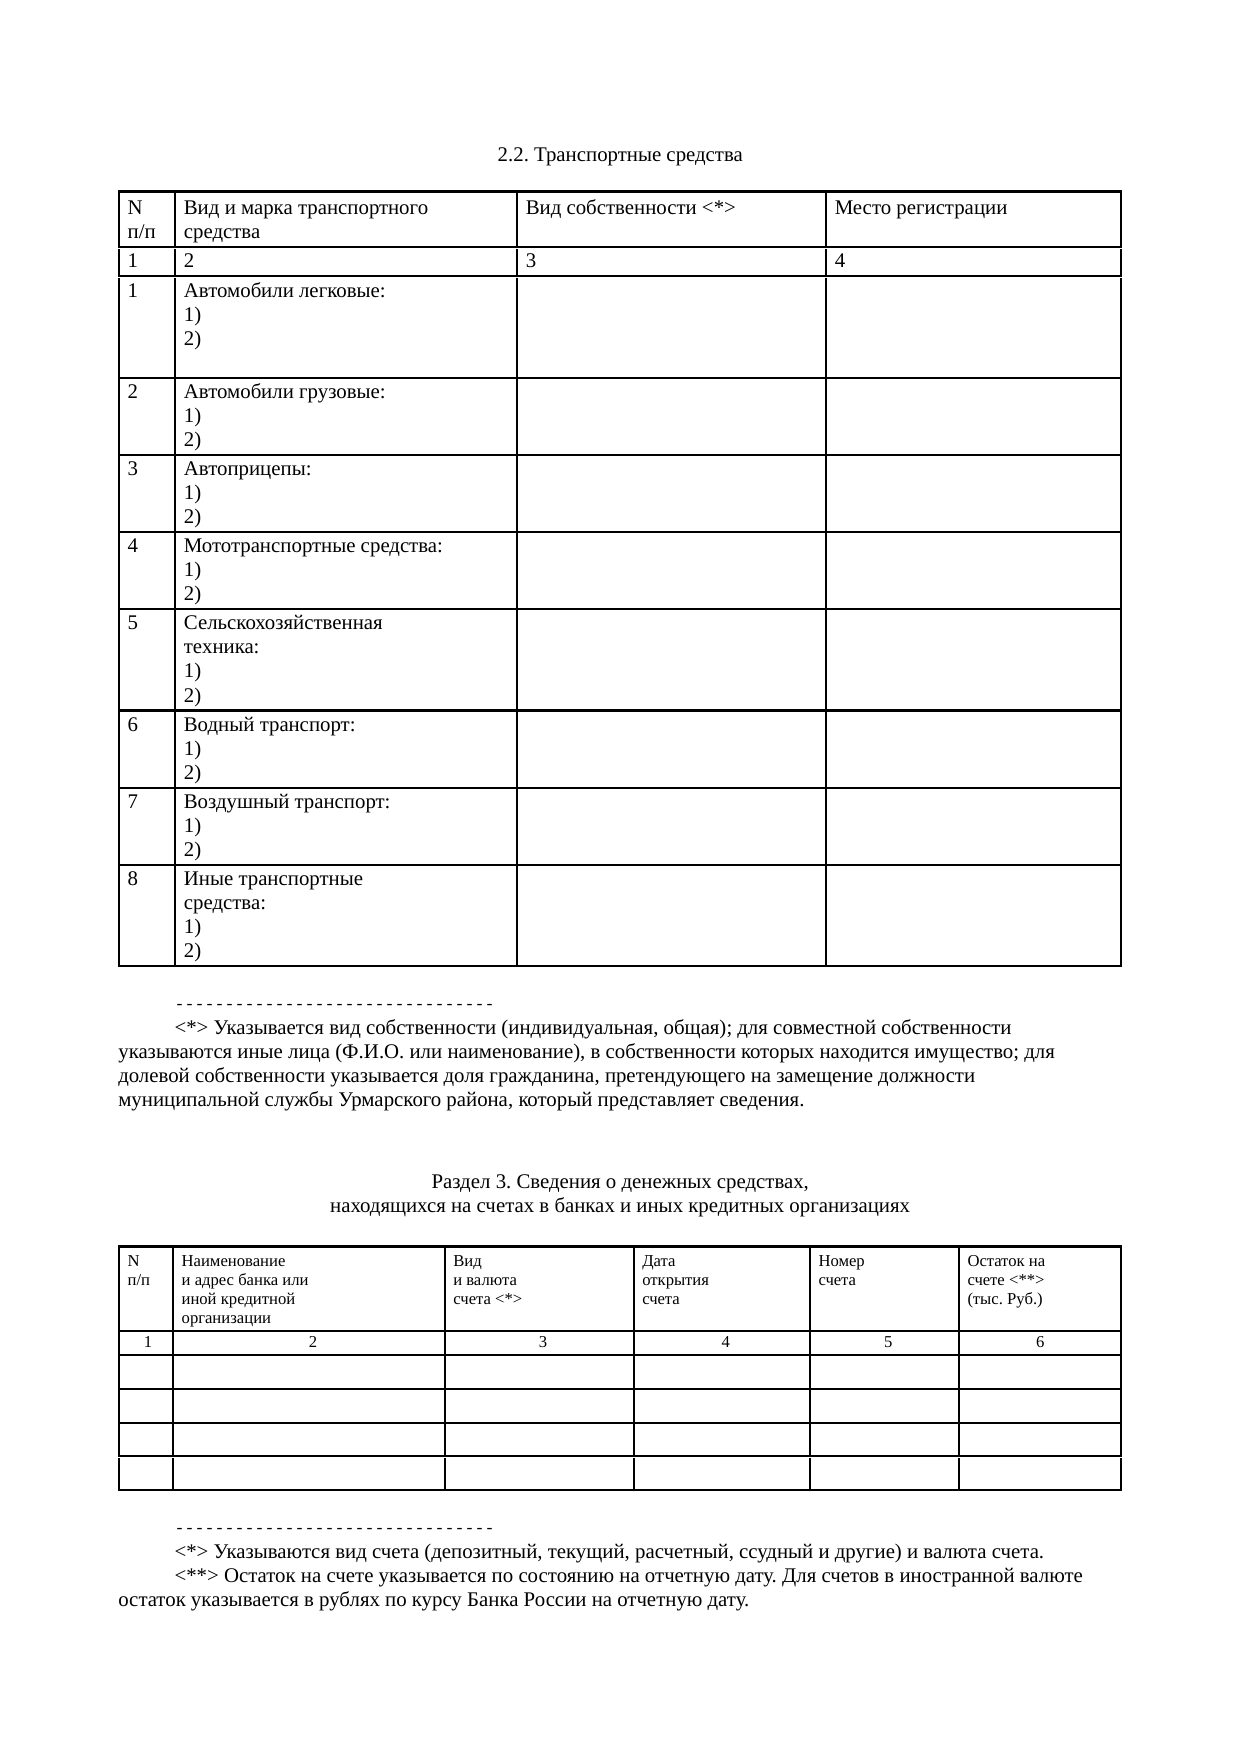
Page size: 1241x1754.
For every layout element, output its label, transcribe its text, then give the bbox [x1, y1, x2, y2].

table_header Вид собственности <*> [518, 193, 825, 246]
table_cell [446, 1390, 633, 1422]
table_cell [518, 533, 825, 608]
table_cell [120, 1356, 172, 1388]
table_cell [960, 1356, 1120, 1388]
text <*> Указываются вид счета (депозитный, текущий, расчетный, ссудный и другие) и валюта счета. [118, 1539, 1122, 1563]
table_cell [635, 1390, 809, 1422]
table_cell 1 [120, 1332, 172, 1354]
table_cell Автоприцепы: 1) 2) [176, 456, 516, 531]
table_cell [811, 1458, 958, 1489]
table_cell [120, 1458, 172, 1489]
table_cell 3 [518, 249, 825, 275]
table_cell Сельскохозяйственная техника: 1) 2) [176, 610, 516, 709]
table_cell [827, 789, 1120, 864]
table_cell Воздушный транспорт: 1) 2) [176, 789, 516, 864]
table_cell Автомобили грузовые: 1) 2) [176, 379, 516, 454]
table_cell [446, 1458, 633, 1489]
table_cell [960, 1390, 1120, 1422]
table_cell 7 [120, 789, 174, 864]
text <*> Указывается вид собственности (индивидуальная, общая); для совместной собственности указываются иные лица (Ф.И.О. или наименование), в собственности которых находится имущество; для долевой собственности указывается доля гражданина, претендующего на замещение должности муниципальной службы Урмарского района, который представляет сведения. [118, 1015, 1122, 1111]
table_cell [518, 456, 825, 531]
table_cell 2 [120, 379, 174, 454]
table_cell 4 [827, 249, 1120, 275]
table_cell 3 [446, 1332, 633, 1354]
text 2.2. Транспортные средства [118, 142, 1122, 166]
table_cell [518, 379, 825, 454]
table_cell [811, 1424, 958, 1455]
table_cell [827, 533, 1120, 608]
table_cell [518, 278, 825, 377]
table_cell [518, 712, 825, 787]
table_cell Мототранспортные средства: 1) 2) [176, 533, 516, 608]
table_cell [827, 278, 1120, 377]
table_cell [518, 789, 825, 864]
table_cell [960, 1458, 1120, 1489]
table_header Номер счета [811, 1248, 958, 1330]
table_cell 2 [176, 249, 516, 275]
table_cell [827, 456, 1120, 531]
table_cell [446, 1356, 633, 1388]
table_header Место регистрации [827, 193, 1120, 246]
table_cell [811, 1390, 958, 1422]
table_cell [635, 1424, 809, 1455]
table_cell [827, 379, 1120, 454]
table_cell Водный транспорт: 1) 2) [176, 712, 516, 787]
table_cell [174, 1390, 444, 1422]
table_cell 4 [635, 1332, 809, 1354]
table_cell 6 [120, 712, 174, 787]
text Раздел 3. Сведения о денежных средствах, [118, 1168, 1122, 1193]
table_cell 5 [120, 610, 174, 709]
table_header Вид и марка транспортного средства [176, 193, 516, 246]
table_header Остаток на счете <**> (тыс. Руб.) [960, 1248, 1120, 1330]
text -------------------------------- [118, 996, 1122, 1015]
table_cell [174, 1424, 444, 1455]
table_cell [446, 1424, 633, 1455]
table_cell [827, 866, 1120, 965]
table_cell [174, 1356, 444, 1388]
table_cell [960, 1424, 1120, 1455]
table_cell [518, 866, 825, 965]
table_cell 8 [120, 866, 174, 965]
text -------------------------------- [118, 1520, 1122, 1539]
table_cell 1 [120, 278, 174, 377]
table_header Вид и валюта счета <*> [446, 1248, 633, 1330]
table_cell 2 [174, 1332, 444, 1354]
table_cell Автомобили легковые: 1) 2) [176, 278, 516, 377]
table_cell [811, 1356, 958, 1388]
table_cell [518, 610, 825, 709]
table_cell 3 [120, 456, 174, 531]
table_header Дата открытия счета [635, 1248, 809, 1330]
table_header Наименование и адрес банка или иной кредитной организации [174, 1248, 444, 1330]
table_cell 6 [960, 1332, 1120, 1354]
table_cell [827, 610, 1120, 709]
text находящихся на счетах в банках и иных кредитных организациях [118, 1193, 1122, 1217]
table_cell [120, 1390, 172, 1422]
table_cell Иные транспортные средства: 1) 2) [176, 866, 516, 965]
table_cell [827, 712, 1120, 787]
text <**> Остаток на счете указывается по состоянию на отчетную дату. Для счетов в иностранной валюте остаток указывается в рублях по курсу Банка России на отчетную дату. [118, 1563, 1122, 1611]
table_cell [635, 1356, 809, 1388]
table_header N п/п [120, 193, 174, 246]
table_cell 5 [811, 1332, 958, 1354]
table_cell [635, 1458, 809, 1489]
table_cell [120, 1424, 172, 1455]
table_cell 4 [120, 533, 174, 608]
table_cell [174, 1458, 444, 1489]
table_header N п/п [120, 1248, 172, 1330]
table_cell 1 [120, 249, 174, 275]
